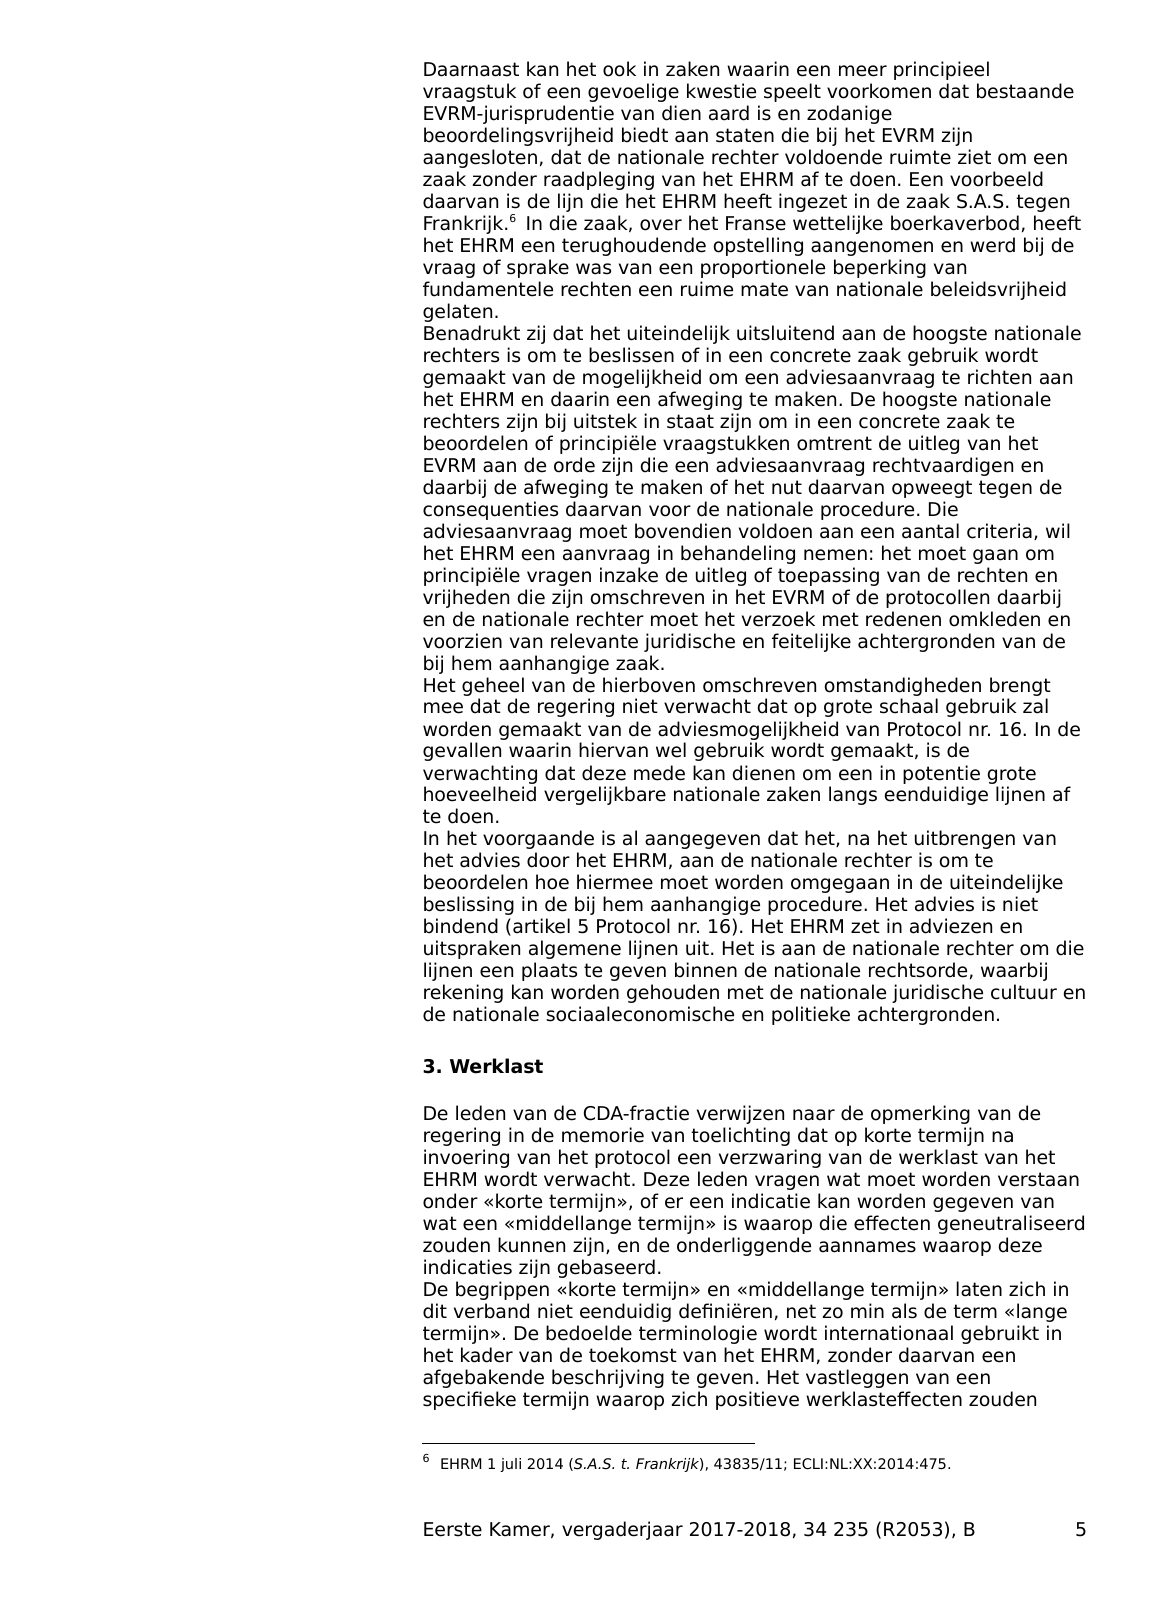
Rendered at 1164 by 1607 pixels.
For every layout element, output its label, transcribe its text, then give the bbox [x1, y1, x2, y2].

text De leden van de CDA-fractie verwijzen naar de opmerking van de regering in de memorie van toelichting dat op korte termijn na invoering van het protocol een verzwaring van de werklast van het EHRM wordt verwacht. Deze leden vragen wat moet worden verstaan onder «korte termijn», of er een indicatie kan worden gegeven van wat een «middellange termijn» is waarop die effecten geneutraliseerd zouden kunnen zijn, en de onderliggende aannames waarop deze indicaties zijn gebaseerd. [422, 1103, 1087, 1279]
text Het geheel van de hierboven omschreven omstandigheden brengt mee dat de regering niet verwacht dat op grote schaal gebruik zal worden gemaakt van de adviesmogelijkheid van Protocol nr. 16. In de gevallen waarin hiervan wel gebruik wordt gemaakt, is de verwachting dat deze mede kan dienen om een in potentie grote hoeveelheid vergelijkbare nationale zaken langs eenduidige lijnen af te doen. [422, 674, 1087, 828]
text Benadrukt zij dat het uiteindelijk uitsluitend aan de hoogste nationale rechters is om te beslissen of in een concrete zaak gebruik wordt gemaakt van de mogelijkheid om een adviesaanvraag te richten aan het EHRM en daarin een afweging te maken. De hoogste nationale rechters zijn bij uitstek in staat zijn om in een concrete zaak te beoordelen of principiële vraagstukken omtrent de uitleg van het EVRM aan de orde zijn die een adviesaanvraag rechtvaardigen en daarbij de afweging te maken of het nut daarvan opweegt tegen de consequenties daarvan voor de nationale procedure. Die adviesaanvraag moet bovendien voldoen aan een aantal criteria, wil het EHRM een aanvraag in behandeling nemen: het moet gaan om principiële vragen inzake de uitleg of toepassing van de rechten en vrijheden die zijn omschreven in het EVRM of de protocollen daarbij en de nationale rechter moet het verzoek met redenen omkleden en voorzien van relevante juridische en feitelijke achtergronden van de bij hem aanhangige zaak. [422, 323, 1087, 674]
text In het voorgaande is al aangegeven dat het, na het uitbrengen van het advies door het EHRM, aan de nationale rechter is om te beoordelen hoe hiermee moet worden omgegaan in de uiteindelijke beslissing in de bij hem aanhangige procedure. Het advies is niet bindend (artikel 5 Protocol nr. 16). Het EHRM zet in adviezen en uitspraken algemene lijnen uit. Het is aan de nationale rechter om die lijnen een plaats te geven binnen de nationale rechtsorde, waarbij rekening kan worden gehouden met de nationale juridische cultuur en de nationale sociaaleconomische en politieke achtergronden. [422, 828, 1087, 1026]
text Daarnaast kan het ook in zaken waarin een meer principieel vraagstuk of een gevoelige kwestie speelt voorkomen dat bestaande EVRM-jurisprudentie van dien aard is en zodanige beoordelingsvrijheid biedt aan staten die bij het EVRM zijn aangesloten, dat de nationale rechter voldoende ruimte ziet om een zaak zonder raadpleging van het EHRM af te doen. Een voorbeeld daarvan is de lijn die het EHRM heeft ingezet in de zaak S.A.S. tegen Frankrijk. In die zaak, over het Franse wettelijke boerkaverbod, heeft het EHRM een terughoudende opstelling aangenomen en werd bij de vraag of sprake was van een proportionele beperking van fundamentele rechten een ruime mate van nationale beleidsvrijheid gelaten. [422, 59, 1087, 323]
subtitle 3. Werklast [422, 1056, 1087, 1078]
text EHRM 1 juli 2014 (S.A.S. t. Frankrijk), 43835/11; ECLI:NL:XX:2014:475. [422, 1452, 1087, 1474]
text De begrippen «korte termijn» en «middellange termijn» laten zich in dit verband niet eenduidig definiëren, net zo min als de term «lange termijn». De bedoelde terminologie wordt internationaal gebruikt in het kader van de toekomst van het EHRM, zonder daarvan een afgebakende beschrijving te geven. Het vastleggen van een specifieke termijn waarop zich positieve werklasteffecten zouden [422, 1279, 1087, 1411]
